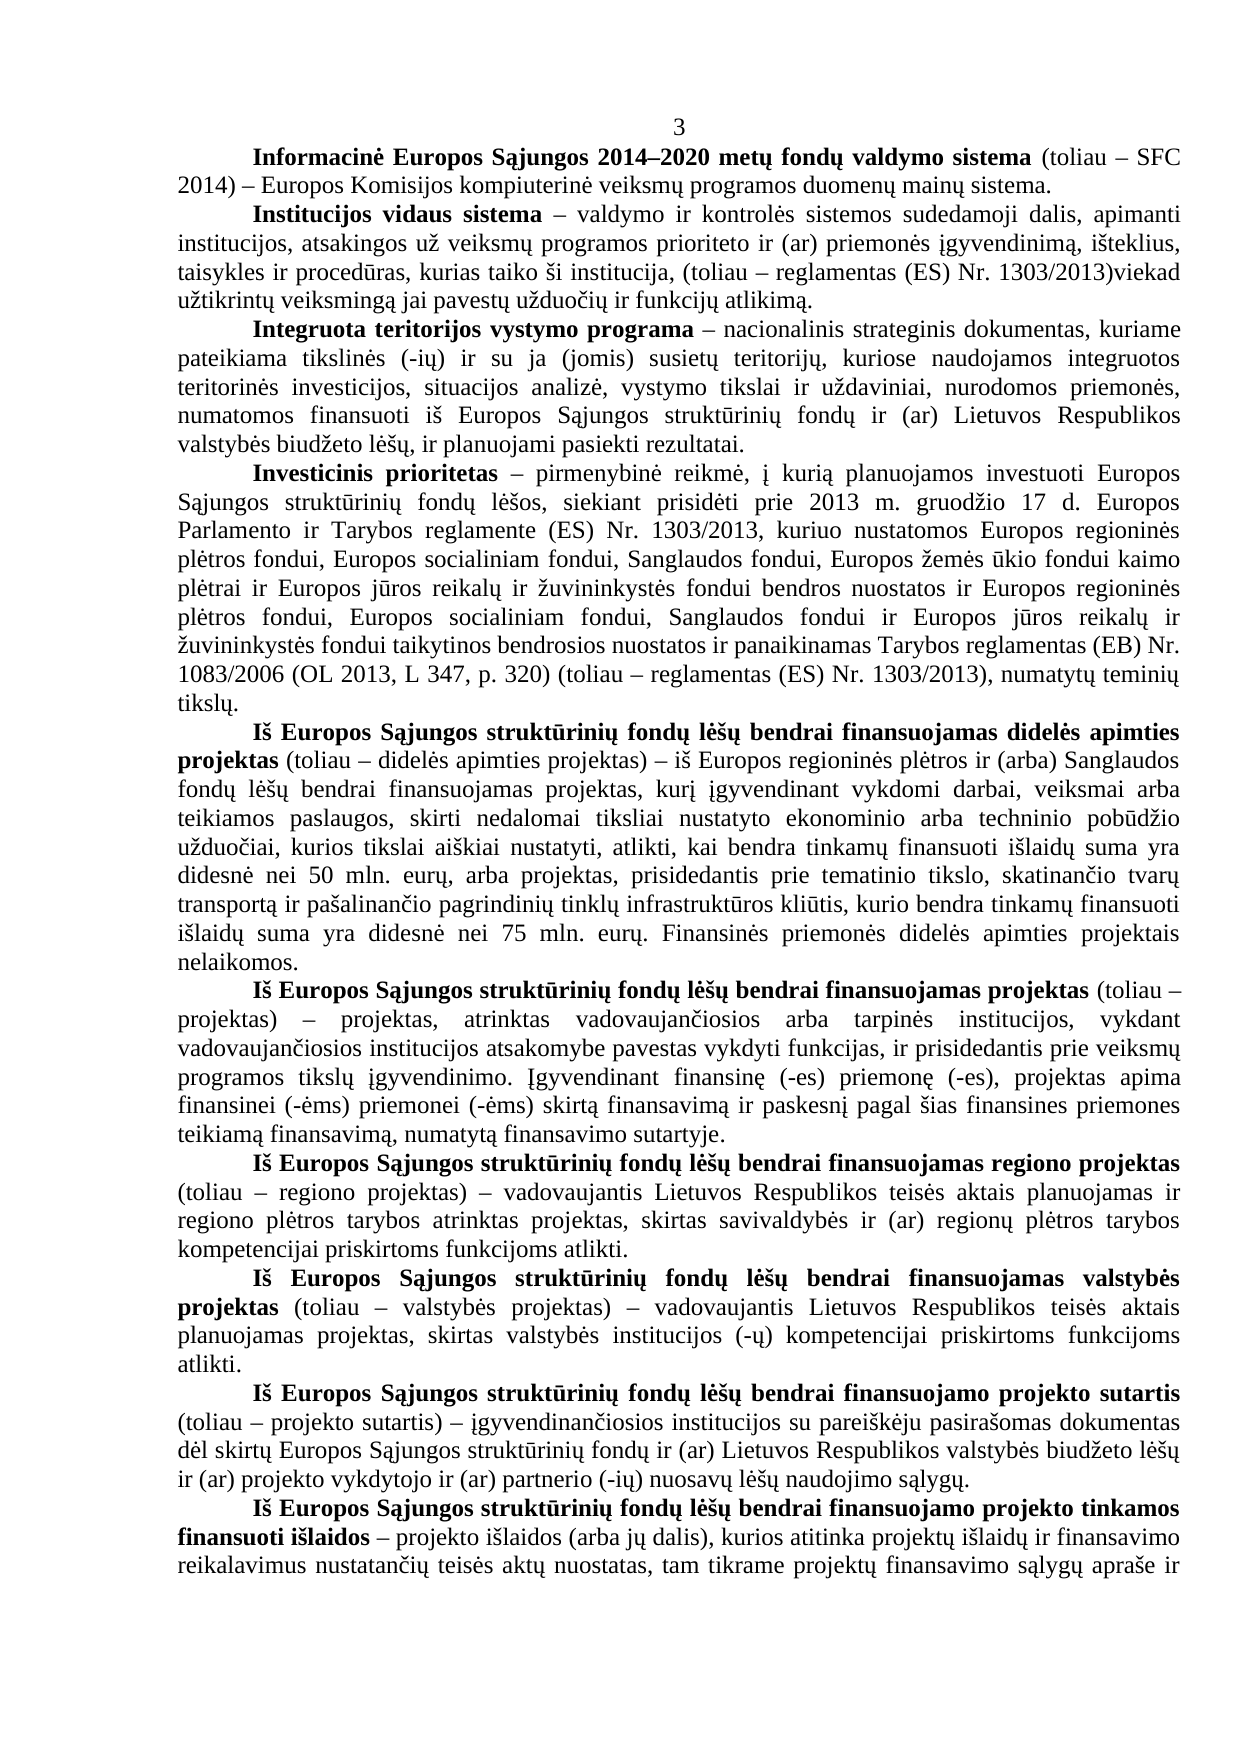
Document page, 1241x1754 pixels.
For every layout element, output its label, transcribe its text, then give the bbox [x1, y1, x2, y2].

text Iš Europos Sąjungos struktūrinių fondų lėšų bendrai finansuojamas projektas (toliau – projektas) – projektas, atrinktas vadovaujančiosios arba tarpinės institucijos, vykdant vadovaujančiosios institucijos atsakomybe pavestas vykdyti funkcijas, ir prisidedantis prie veiksmų programos tikslų įgyvendinimo. Įgyvendinant finansinę (-es) priemonę (-es), projektas apima finansinei (-ėms) priemonei (-ėms) skirtą finansavimą ir paskesnį pagal šias finansines priemones teikiamą finansavimą, numatytą finansavimo sutartyje. [177, 976, 1181, 1148]
text Iš Europos Sąjungos struktūrinių fondų lėšų bendrai finansuojamo projekto tinkamos finansuoti išlaidos – projekto išlaidos (arba jų dalis), kurios atitinka projektų išlaidų ir finansavimo reikalavimus nustatančių teisės aktų nuostatas, tam tikrame projektų finansavimo sąlygų apraše ir [177, 1493, 1181, 1579]
text Iš Europos Sąjungos struktūrinių fondų lėšų bendrai finansuojamas valstybės projektas (toliau – valstybės projektas) – vadovaujantis Lietuvos Respublikos teisės aktais planuojamas projektas, skirtas valstybės institucijos (-ų) kompetencijai priskirtoms funkcijoms atlikti. [177, 1263, 1181, 1378]
text Integruota teritorijos vystymo programa – nacionalinis strateginis dokumentas, kuriame pateikiama tikslinės (-ių) ir su ja (jomis) susietų teritorijų, kuriose naudojamos integruotos teritorinės investicijos, situacijos analizė, vystymo tikslai ir uždaviniai, nurodomos priemonės, numatomos finansuoti iš Europos Sąjungos struktūrinių fondų ir (ar) Lietuvos Respublikos valstybės biudžeto lėšų, ir planuojami pasiekti rezultatai. [177, 314, 1181, 458]
text Iš Europos Sąjungos struktūrinių fondų lėšų bendrai finansuojamo projekto sutartis (toliau – projekto sutartis) – įgyvendinančiosios institucijos su pareiškėju pasirašomas dokumentas dėl skirtų Europos Sąjungos struktūrinių fondų ir (ar) Lietuvos Respublikos valstybės biudžeto lėšų ir (ar) projekto vykdytojo ir (ar) partnerio (-ių) nuosavų lėšų naudojimo sąlygų. [177, 1378, 1181, 1493]
text Iš Europos Sąjungos struktūrinių fondų lėšų bendrai finansuojamas didelės apimties projektas (toliau – didelės apimties projektas) – iš Europos regioninės plėtros ir (arba) Sanglaudos fondų lėšų bendrai finansuojamas projektas, kurį įgyvendinant vykdomi darbai, veiksmai arba teikiamos paslaugos, skirti nedalomai tiksliai nustatyto ekonominio arba techninio pobūdžio užduočiai, kurios tikslai aiškiai nustatyti, atlikti, kai bendra tinkamų finansuoti išlaidų suma yra didesnė nei 50 mln. eurų, arba projektas, prisidedantis prie tematinio tikslo, skatinančio tvarų transportą ir pašalinančio pagrindinių tinklų infrastruktūros kliūtis, kurio bendra tinkamų finansuoti išlaidų suma yra didesnė nei 75 mln. eurų. Finansinės priemonės didelės apimties projektais nelaikomos. [177, 717, 1181, 976]
text Iš Europos Sąjungos struktūrinių fondų lėšų bendrai finansuojamas regiono projektas (toliau – regiono projektas) – vadovaujantis Lietuvos Respublikos teisės aktais planuojamas ir regiono plėtros tarybos atrinktas projektas, skirtas savivaldybės ir (ar) regionų plėtros tarybos kompetencijai priskirtoms funkcijoms atlikti. [177, 1148, 1181, 1263]
text Institucijos vidaus sistema – valdymo ir kontrolės sistemos sudedamoji dalis, apimanti institucijos, atsakingos už veiksmų programos prioriteto ir (ar) priemonės įgyvendinimą, išteklius, taisykles ir procedūras, kurias taiko ši institucija, (toliau – reglamentas (ES) Nr. 1303/2013)viekad užtikrintų veiksmingą jai pavestų užduočių ir funkcijų atlikimą. [177, 199, 1181, 314]
text Informacinė Europos Sąjungos 2014–2020 metų fondų valdymo sistema (toliau – SFC 2014) – Europos Komisijos kompiuterinė veiksmų programos duomenų mainų sistema. [177, 142, 1181, 199]
text Investicinis prioritetas – pirmenybinė reikmė, į kurią planuojamos investuoti Europos Sąjungos struktūrinių fondų lėšos, siekiant prisidėti prie 2013 m. gruodžio 17 d. Europos Parlamento ir Tarybos reglamente (ES) Nr. 1303/2013, kuriuo nustatomos Europos regioninės plėtros fondui, Europos socialiniam fondui, Sanglaudos fondui, Europos žemės ūkio fondui kaimo plėtrai ir Europos jūros reikalų ir žuvininkystės fondui bendros nuostatos ir Europos regioninės plėtros fondui, Europos socialiniam fondui, Sanglaudos fondui ir Europos jūros reikalų ir žuvininkystės fondui taikytinos bendrosios nuostatos ir panaikinamas Tarybos reglamentas (EB) Nr. 1083/2006 (OL 2013, L 347, p. 320) (toliau – reglamentas (ES) Nr. 1303/2013), numatytų teminių tikslų. [177, 458, 1181, 717]
